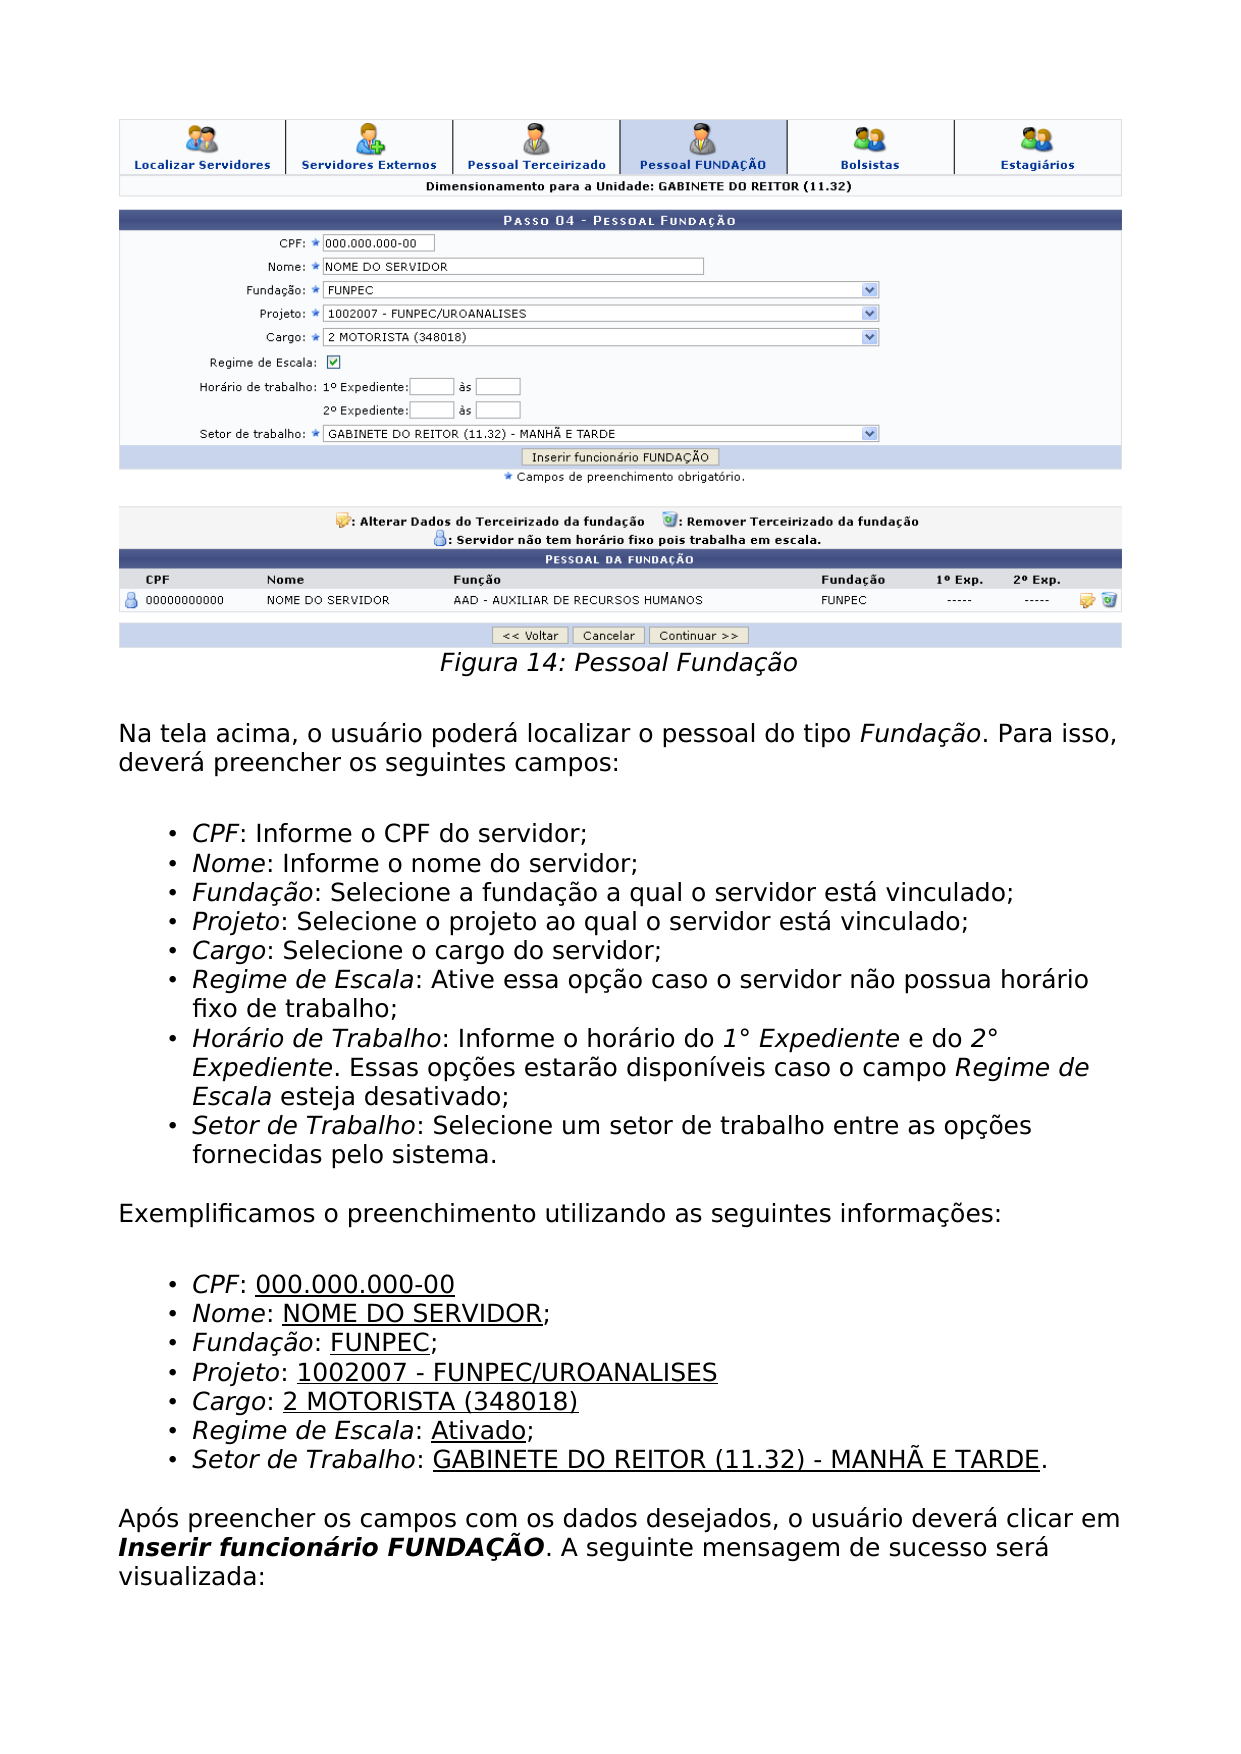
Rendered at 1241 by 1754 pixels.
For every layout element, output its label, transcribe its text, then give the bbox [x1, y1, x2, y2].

list Cargo: Selecione o cargo do servidor; [177, 936, 1122, 966]
text Após preencher os campos com os dados desejados, o usuário deverá clicar em Inserir funcionário FUNDAÇÃO. A seguinte mensagem de sucesso será visualizada: [118, 1504, 1122, 1591]
list CPF: Informe o CPF do servidor; [177, 820, 1122, 849]
text Exemplificamos o preenchimento utilizando as seguintes informações: [118, 1199, 1122, 1228]
text Figura 14: Pessoal Fundação [118, 649, 1122, 678]
list Setor de Trabalho: GABINETE DO REITOR (11.32) - MANHÃ E TARDE. [177, 1445, 1122, 1474]
list Setor de Trabalho: Selecione um setor de trabalho entre as opções fornecidas pelo sistema. [177, 1111, 1122, 1170]
list Regime de Escala: Ativado; [177, 1416, 1122, 1445]
list Projeto: 1002007 - FUNPEC/UROANALISES [177, 1358, 1122, 1387]
list Horário de Trabalho: Informe o horário do 1° Expediente e do 2° Expediente. Essas opções estarão disponíveis caso o campo Regime de Escala esteja desativado; [177, 1024, 1122, 1111]
list CPF: 000.000.000-00 [177, 1270, 1122, 1299]
list Fundação: Selecione a fundação a qual o servidor está vinculado; [177, 878, 1122, 907]
list Fundação: FUNPEC; [177, 1329, 1122, 1358]
list Nome: NOME DO SERVIDOR; [177, 1299, 1122, 1329]
picture [118, 118, 1123, 649]
list Regime de Escala: Ative essa opção caso o servidor não possua horário fixo de trabalho; [177, 966, 1122, 1024]
list Projeto: Selecione o projeto ao qual o servidor está vinculado; [177, 907, 1122, 936]
text Na tela acima, o usuário poderá localizar o pessoal do tipo Fundação. Para isso, deverá preencher os seguintes campos: [118, 719, 1122, 778]
list Cargo: 2 MOTORISTA (348018) [177, 1387, 1122, 1416]
list Nome: Informe o nome do servidor; [177, 849, 1122, 878]
